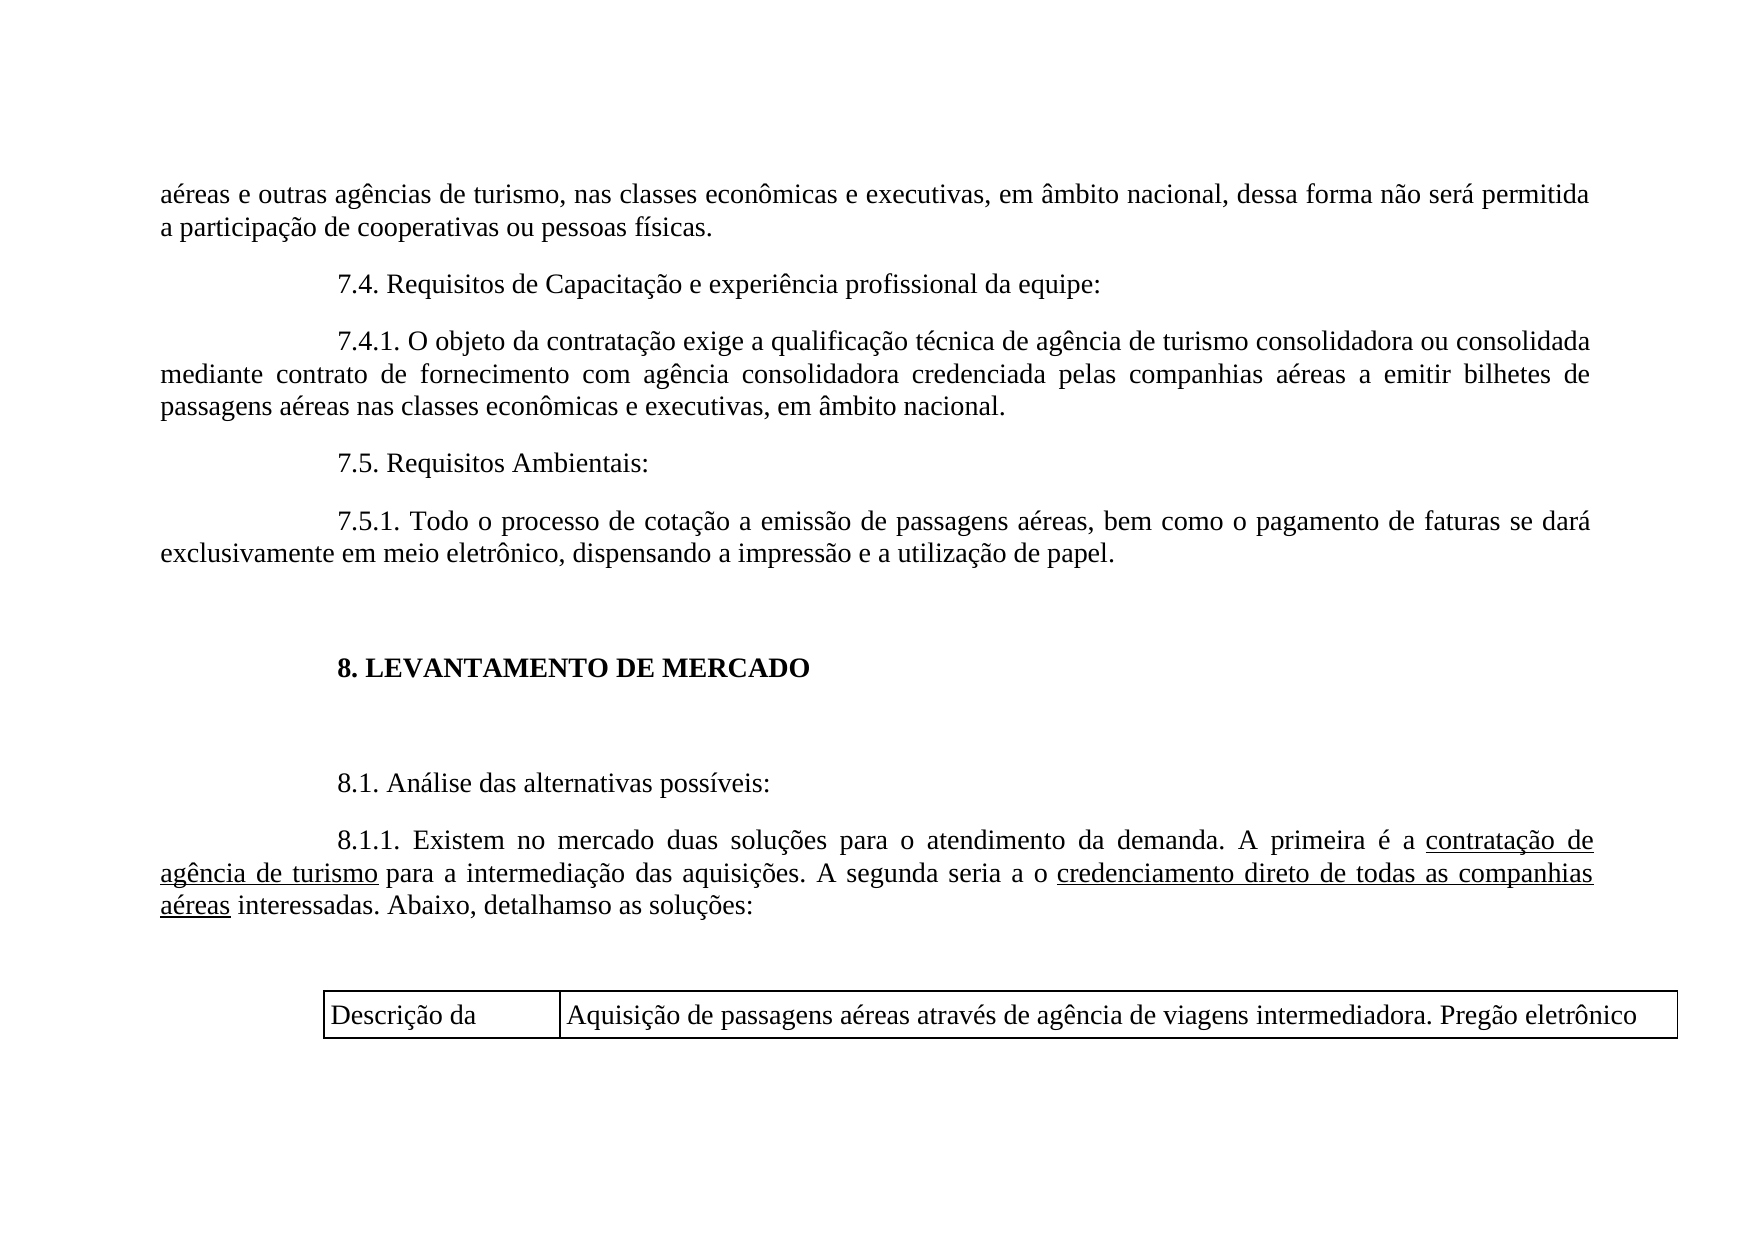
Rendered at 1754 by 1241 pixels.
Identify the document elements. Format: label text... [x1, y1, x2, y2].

table_header Aquisição de passagens aéreas através de agência de viagens intermediadora. Pregão eletrônico [561, 992, 1677, 1037]
text 7.4.1. O objeto da contratação exige a qualificação técnica de agência de turismo consolidadora ou consolidada mediante contrato de fornecimento com agência consolidadora credenciada pelas companhias aéreas a emitir bilhetes de passagens aéreas nas classes econômicas e executivas, em âmbito nacional. [160, 324, 1594, 422]
text aéreas e outras agências de turismo, nas classes econômicas e executivas, em âmbito nacional, dessa forma não será permitida a participação de cooperativas ou pessoas físicas. [160, 177, 1594, 242]
text 7.4. Requisitos de Capacitação e experiência profissional da equipe: [160, 267, 1594, 299]
table_header Descrição da [325, 992, 559, 1037]
text 8. LEVANTAMENTO DE MERCADO [160, 651, 1594, 683]
text 8.1.1. Existem no mercado duas soluções para o atendimento da demanda. A primeira é a contratação de agência de turismo para a intermediação das aquisições. A segunda seria a o credenciamento direto de todas as companhias aéreas interessadas. Abaixo, detalhamso as soluções: [160, 823, 1594, 921]
text 7.5. Requisitos Ambientais: [160, 447, 1594, 479]
text 8.1. Análise das alternativas possíveis: [160, 766, 1594, 798]
text 7.5.1. Todo o processo de cotação a emissão de passagens aéreas, bem como o pagamento de faturas se dará exclusivamente em meio eletrônico, dispensando a impressão e a utilização de papel. [160, 504, 1594, 569]
